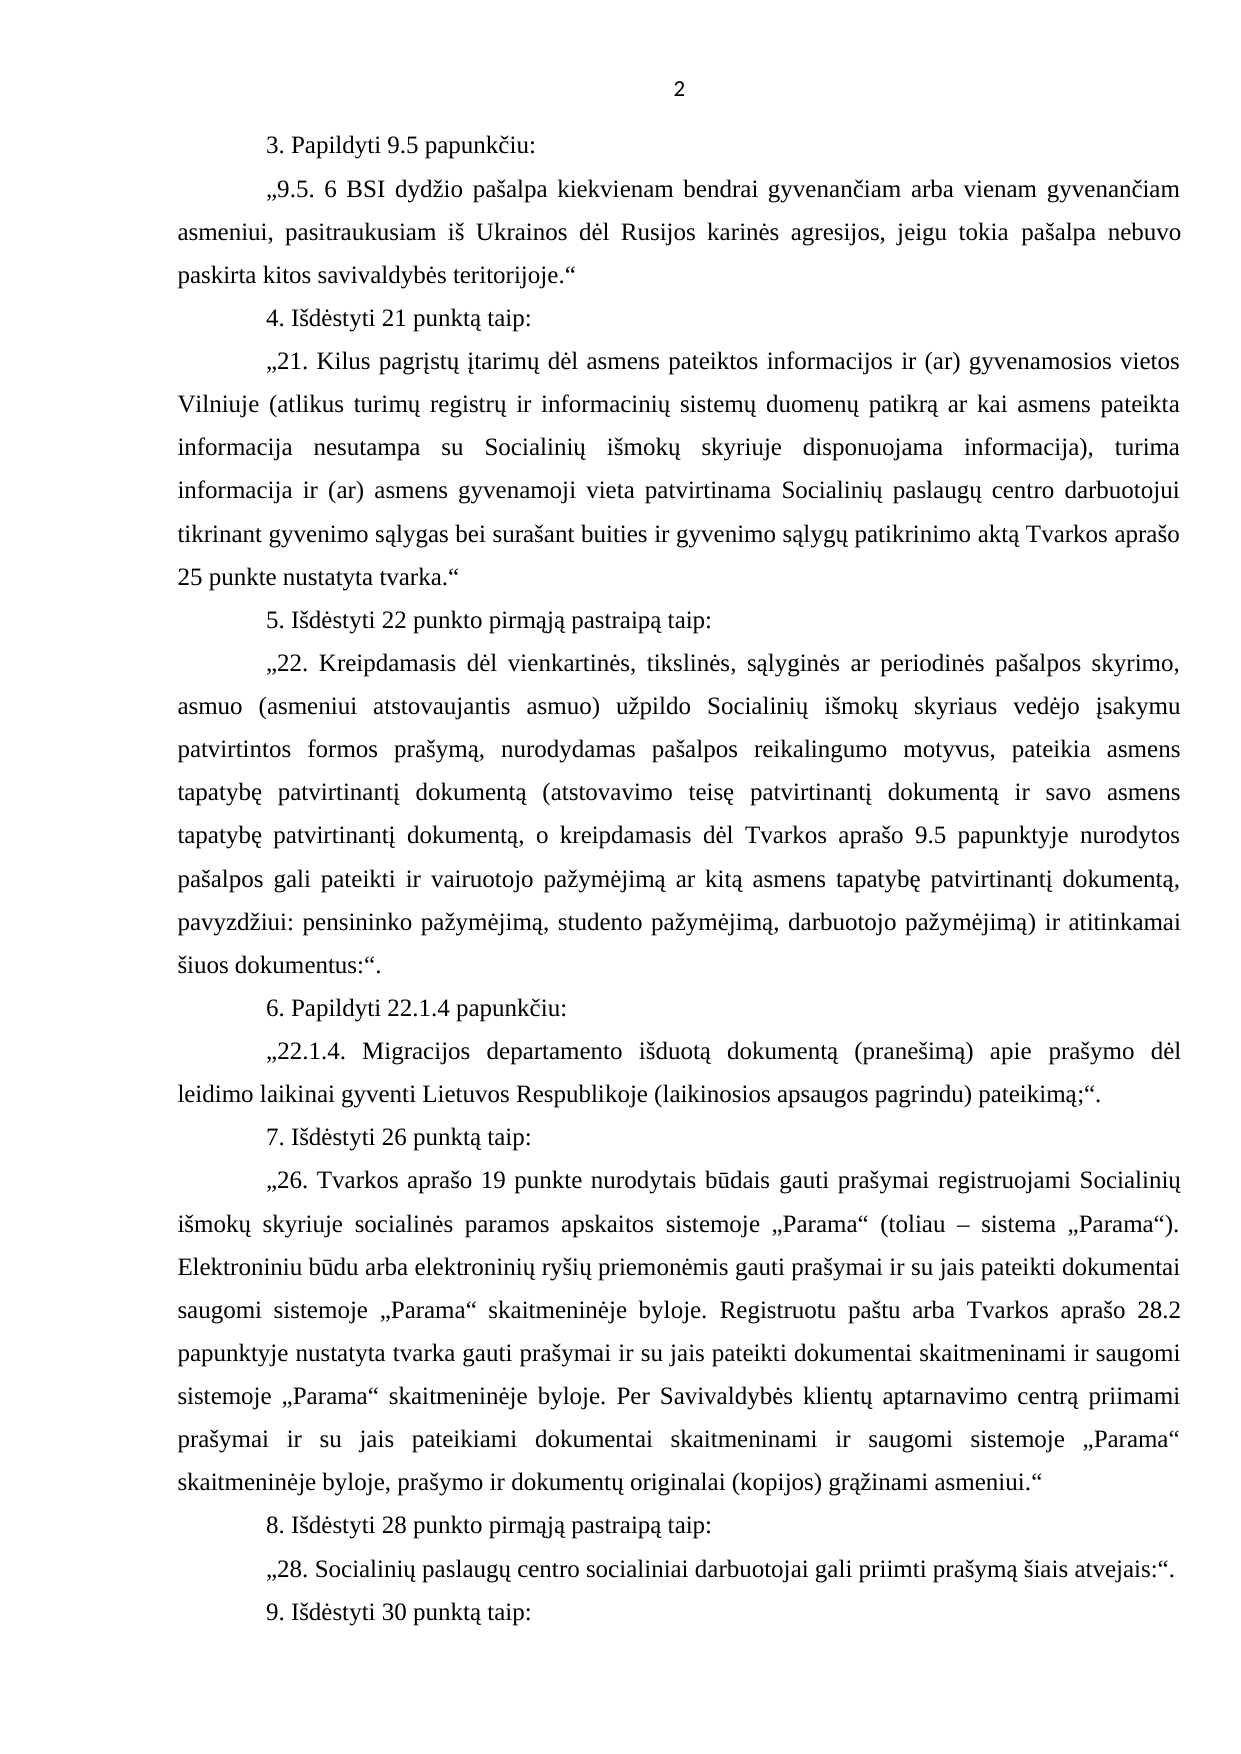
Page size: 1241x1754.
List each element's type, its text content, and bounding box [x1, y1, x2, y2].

text 8. Išdėstyti 28 punkto pirmąją pastraipą taip: [177, 1511, 1181, 1539]
text 7. Išdėstyti 26 punktą taip: [177, 1122, 1181, 1151]
text „22. Kreipdamasis dėl vienkartinės, tikslinės, sąlyginės ar periodinės pašalpos skyrimo, asmuo (asmeniui atstovaujantis asmuo) užpildo Socialinių išmokų skyriaus vedėjo įsakymu patvirtintos formos prašymą, nurodydamas pašalpos reikalingumo motyvus, pateikia asmens tapatybę patvirtinantį dokumentą (atstovavimo teisę patvirtinantį dokumentą ir savo asmens tapatybę patvirtinantį dokumentą, o kreipdamasis dėl Tvarkos aprašo 9.5 papunktyje nurodytos pašalpos gali pateikti ir vairuotojo pažymėjimą ar kitą asmens tapatybę patvirtinantį dokumentą, pavyzdžiui: pensininko pažymėjimą, studento pažymėjimą, darbuotojo pažymėjimą) ir atitinkamai šiuos dokumentus:“. [177, 648, 1181, 979]
text 6. Papildyti 22.1.4 papunkčiu: [177, 993, 1181, 1022]
text 3. Papildyti 9.5 papunkčiu: [177, 131, 1181, 159]
text 5. Išdėstyti 22 punkto pirmąją pastraipą taip: [177, 605, 1181, 634]
text „28. Socialinių paslaugų centro socialiniai darbuotojai gali priimti prašymą šiais atvejais:“. [177, 1554, 1181, 1582]
text 9. Išdėstyti 30 punktą taip: [177, 1597, 1181, 1626]
text „22.1.4. Migracijos departamento išduotą dokumentą (pranešimą) apie prašymo dėl leidimo laikinai gyventi Lietuvos Respublikoje (laikinosios apsaugos pagrindu) pateikimą;“. [177, 1036, 1181, 1108]
text „26. Tvarkos aprašo 19 punkte nurodytais būdais gauti prašymai registruojami Socialinių išmokų skyriuje socialinės paramos apskaitos sistemoje „Parama“ (toliau – sistema „Parama“). Elektroniniu būdu arba elektroninių ryšių priemonėmis gauti prašymai ir su jais pateikti dokumentai saugomi sistemoje „Parama“ skaitmeninėje byloje. Registruotu paštu arba Tvarkos aprašo 28.2 papunktyje nustatyta tvarka gauti prašymai ir su jais pateikti dokumentai skaitmeninami ir saugomi sistemoje „Parama“ skaitmeninėje byloje. Per Savivaldybės klientų aptarnavimo centrą priimami prašymai ir su jais pateikiami dokumentai skaitmeninami ir saugomi sistemoje „Parama“ skaitmeninėje byloje, prašymo ir dokumentų originalai (kopijos) grąžinami asmeniui.“ [177, 1166, 1181, 1496]
text „21. Kilus pagrįstų įtarimų dėl asmens pateiktos informacijos ir (ar) gyvenamosios vietos Vilniuje (atlikus turimų registrų ir informacinių sistemų duomenų patikrą ar kai asmens pateikta informacija nesutampa su Socialinių išmokų skyriuje disponuojama informacija), turima informacija ir (ar) asmens gyvenamoji vieta patvirtinama Socialinių paslaugų centro darbuotojui tikrinant gyvenimo sąlygas bei surašant buities ir gyvenimo sąlygų patikrinimo aktą Tvarkos aprašo 25 punkte nustatyta tvarka.“ [177, 346, 1181, 591]
text „9.5. 6 BSI dydžio pašalpa kiekvienam bendrai gyvenančiam arba vienam gyvenančiam asmeniui, pasitraukusiam iš Ukrainos dėl Rusijos karinės agresijos, jeigu tokia pašalpa nebuvo paskirta kitos savivaldybės teritorijoje.“ [177, 174, 1181, 289]
text 4. Išdėstyti 21 punktą taip: [177, 303, 1181, 332]
